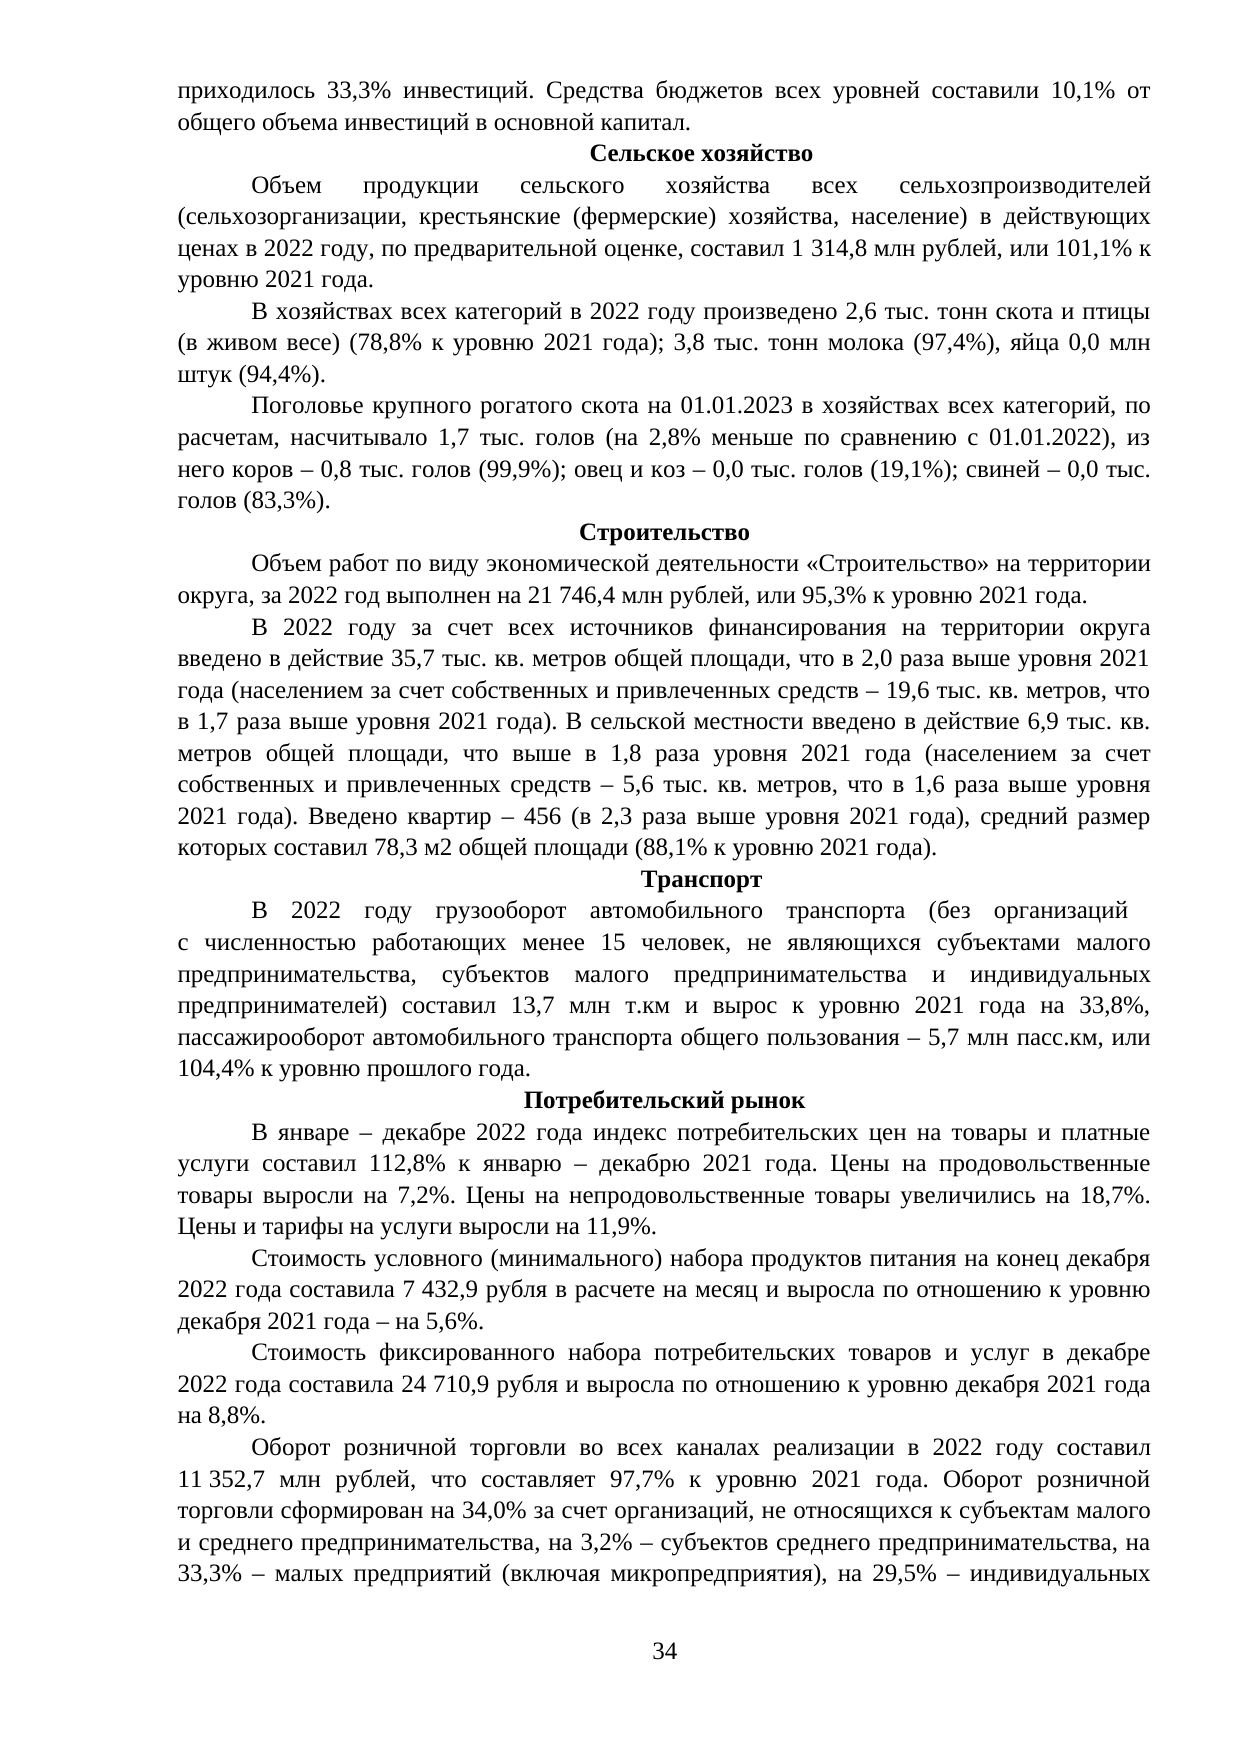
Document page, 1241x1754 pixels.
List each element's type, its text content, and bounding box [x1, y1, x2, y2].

text Объем работ по виду экономической деятельности «Строительство» на территории округа, за 2022 год выполнен на 21 746,4 млн рублей, или 95,3% к уровню 2021 года. [177, 548, 1152, 609]
text Транспорт [177, 864, 1152, 893]
text Потребительский рынок [177, 1085, 1152, 1114]
text В январе – декабре 2022 года индекс потребительских цен на товары и платные услуги составил 112,8% к январю – декабрю 2021 года. Цены на продовольственные товары выросли на 7,2%. Цены на непродовольственные товары увеличились на 18,7%. Цены и тарифы на услуги выросли на 11,9%. [177, 1117, 1152, 1240]
text Объем продукции сельского хозяйства всех сельхозпроизводителей (сельхозорганизации, крестьянские (фермерские) хозяйства, население) в действующих ценах в 2022 году, по предварительной оценке, составил 1 314,8 млн рублей, или 101,1% к уровню 2021 года. [177, 170, 1152, 293]
text Стоимость фиксированного набора потребительских товаров и услуг в декабре 2022 года составила 24 710,9 рубля и выросла по отношению к уровню декабря 2021 года на 8,8%. [177, 1337, 1152, 1429]
text Сельское хозяйство [177, 138, 1152, 167]
text В 2022 году грузооборот автомобильного транспорта (без организаций с численностью работающих менее 15 человек, не являющихся субъектами малого предпринимательства, субъектов малого предпринимательства и индивидуальных предпринимателей) составил 13,7 млн т.км и вырос к уровню 2021 года на 33,8%, пассажирооборот автомобильного транспорта общего пользования – 5,7 млн пасс.км, или 104,4% к уровню прошлого года. [177, 896, 1152, 1082]
text Оборот розничной торговли во всех каналах реализации в 2022 году составил 11 352,7 млн рублей, что составляет 97,7% к уровню 2021 года. Оборот розничной торговли сформирован на 34,0% за счет организаций, не относящихся к субъектам малого и среднего предпринимательства, на 3,2% – субъектов среднего предпринимательства, на 33,3% – малых предприятий (включая микропредприятия), на 29,5% – индивидуальных [177, 1432, 1152, 1587]
text В хозяйствах всех категорий в 2022 году произведено 2,6 тыс. тонн скота и птицы (в живом весе) (78,8% к уровню 2021 года); 3,8 тыс. тонн молока (97,4%), яйца 0,0 млн штук (94,4%). [177, 296, 1152, 388]
text Стоимость условного (минимального) набора продуктов питания на конец декабря 2022 года составила 7 432,9 рубля в расчете на месяц и выросла по отношению к уровню декабря 2021 года – на 5,6%. [177, 1243, 1152, 1335]
text Строительство [177, 517, 1152, 546]
text В 2022 году за счет всех источников финансирования на территории округа введено в действие 35,7 тыс. кв. метров общей площади, что в 2,0 раза выше уровня 2021 года (населением за счет собственных и привлеченных средств – 19,6 тыс. кв. метров, что в 1,7 раза выше уровня 2021 года). В сельской местности введено в действие 6,9 тыс. кв. метров общей площади, что выше в 1,8 раза уровня 2021 года (населением за счет собственных и привлеченных средств – 5,6 тыс. кв. метров, что в 1,6 раза выше уровня 2021 года). Введено квартир – 456 (в 2,3 раза выше уровня 2021 года), средний размер которых составил 78,3 м2 общей площади (88,1% к уровню 2021 года). [177, 612, 1152, 861]
text приходилось 33,3% инвестиций. Средства бюджетов всех уровней составили 10,1% от общего объема инвестиций в основной капитал. [177, 75, 1152, 135]
text Поголовье крупного рогатого скота на 01.01.2023 в хозяйствах всех категорий, по расчетам, насчитывало 1,7 тыс. голов (на 2,8% меньше по сравнению с 01.01.2022), из него коров – 0,8 тыс. голов (99,9%); овец и коз – 0,0 тыс. голов (19,1%); свиней – 0,0 тыс. голов (83,3%). [177, 391, 1152, 514]
